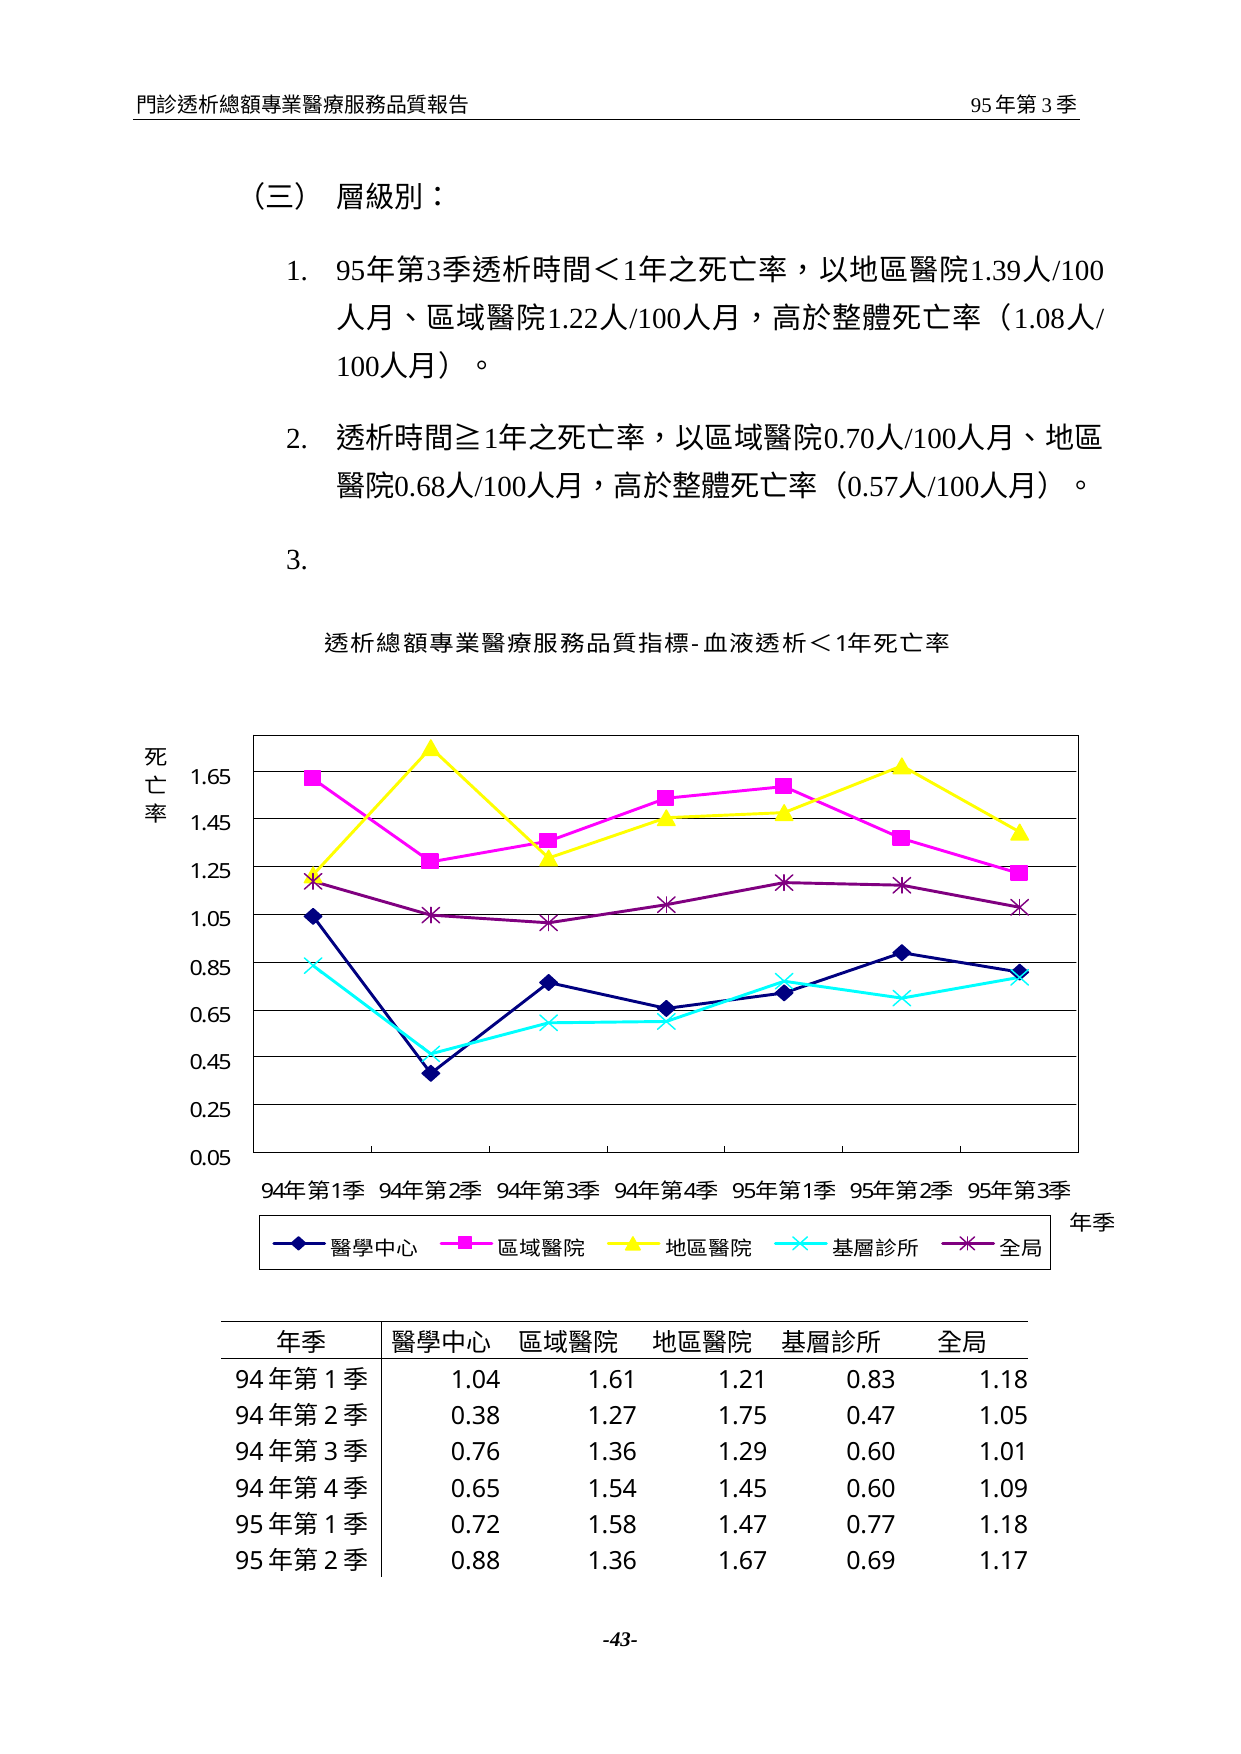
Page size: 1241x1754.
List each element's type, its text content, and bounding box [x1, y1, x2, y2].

table_cell 94年第2季 [221, 1396, 381, 1432]
table_cell 1.01 [896, 1432, 1028, 1468]
table_cell 1.36 [500, 1432, 637, 1468]
table_cell 0.76 [382, 1432, 500, 1468]
table_cell 1.67 [637, 1541, 767, 1577]
table_header 地區醫院 [637, 1322, 767, 1358]
table_cell 0.60 [767, 1432, 896, 1468]
table_cell 0.88 [382, 1541, 500, 1577]
table_cell 1.36 [500, 1541, 637, 1577]
table_cell 1.54 [500, 1468, 637, 1504]
table_cell 1.21 [637, 1359, 767, 1396]
table_cell 94年第3季 [221, 1432, 381, 1468]
table_cell 94年第4季 [221, 1468, 381, 1504]
list 95年第3季透析時間＜1年之死亡率，以地區醫院1.39人/100人月、區域醫院1.22人/100人月，高於整體死亡率（1.08人/100人月）。 [286, 242, 1104, 386]
table_header 年季 [221, 1322, 381, 1358]
table_cell 0.72 [382, 1504, 500, 1541]
table_cell 1.17 [896, 1541, 1028, 1577]
table_cell 1.58 [500, 1504, 637, 1541]
table_cell 95年第2季 [221, 1541, 381, 1577]
table_cell 0.77 [767, 1504, 896, 1541]
table_cell 0.83 [767, 1359, 896, 1396]
table_cell 1.18 [896, 1359, 1028, 1396]
table_header 全局 [896, 1322, 1028, 1358]
table_cell 1.18 [896, 1504, 1028, 1541]
table_cell 0.69 [767, 1541, 896, 1577]
table_cell 0.60 [767, 1468, 896, 1504]
table_cell 0.38 [382, 1396, 500, 1432]
table_cell 1.75 [637, 1396, 767, 1432]
list 透析時間≧1年之死亡率，以區域醫院0.70人/100人月、地區醫院0.68人/100人月，高於整體死亡率（0.57人/100人月）。 [286, 411, 1104, 506]
table_cell 1.61 [500, 1359, 637, 1396]
list 層級別： [236, 169, 1104, 217]
table_cell 1.29 [637, 1432, 767, 1468]
table_header 基層診所 [767, 1322, 896, 1358]
table_header 區域醫院 [500, 1322, 637, 1358]
table_cell 95年第1季 [221, 1504, 381, 1541]
table_cell 1.27 [500, 1396, 637, 1432]
table_cell 94年第1季 [221, 1359, 381, 1396]
table_cell 1.09 [896, 1468, 1028, 1504]
table_cell 1.05 [896, 1396, 1028, 1432]
table_header 醫學中心 [382, 1322, 500, 1358]
table_cell 1.45 [637, 1468, 767, 1504]
table_cell 0.65 [382, 1468, 500, 1504]
table_cell 1.47 [637, 1504, 767, 1541]
table_cell 0.47 [767, 1396, 896, 1432]
table_cell 1.04 [382, 1359, 500, 1396]
